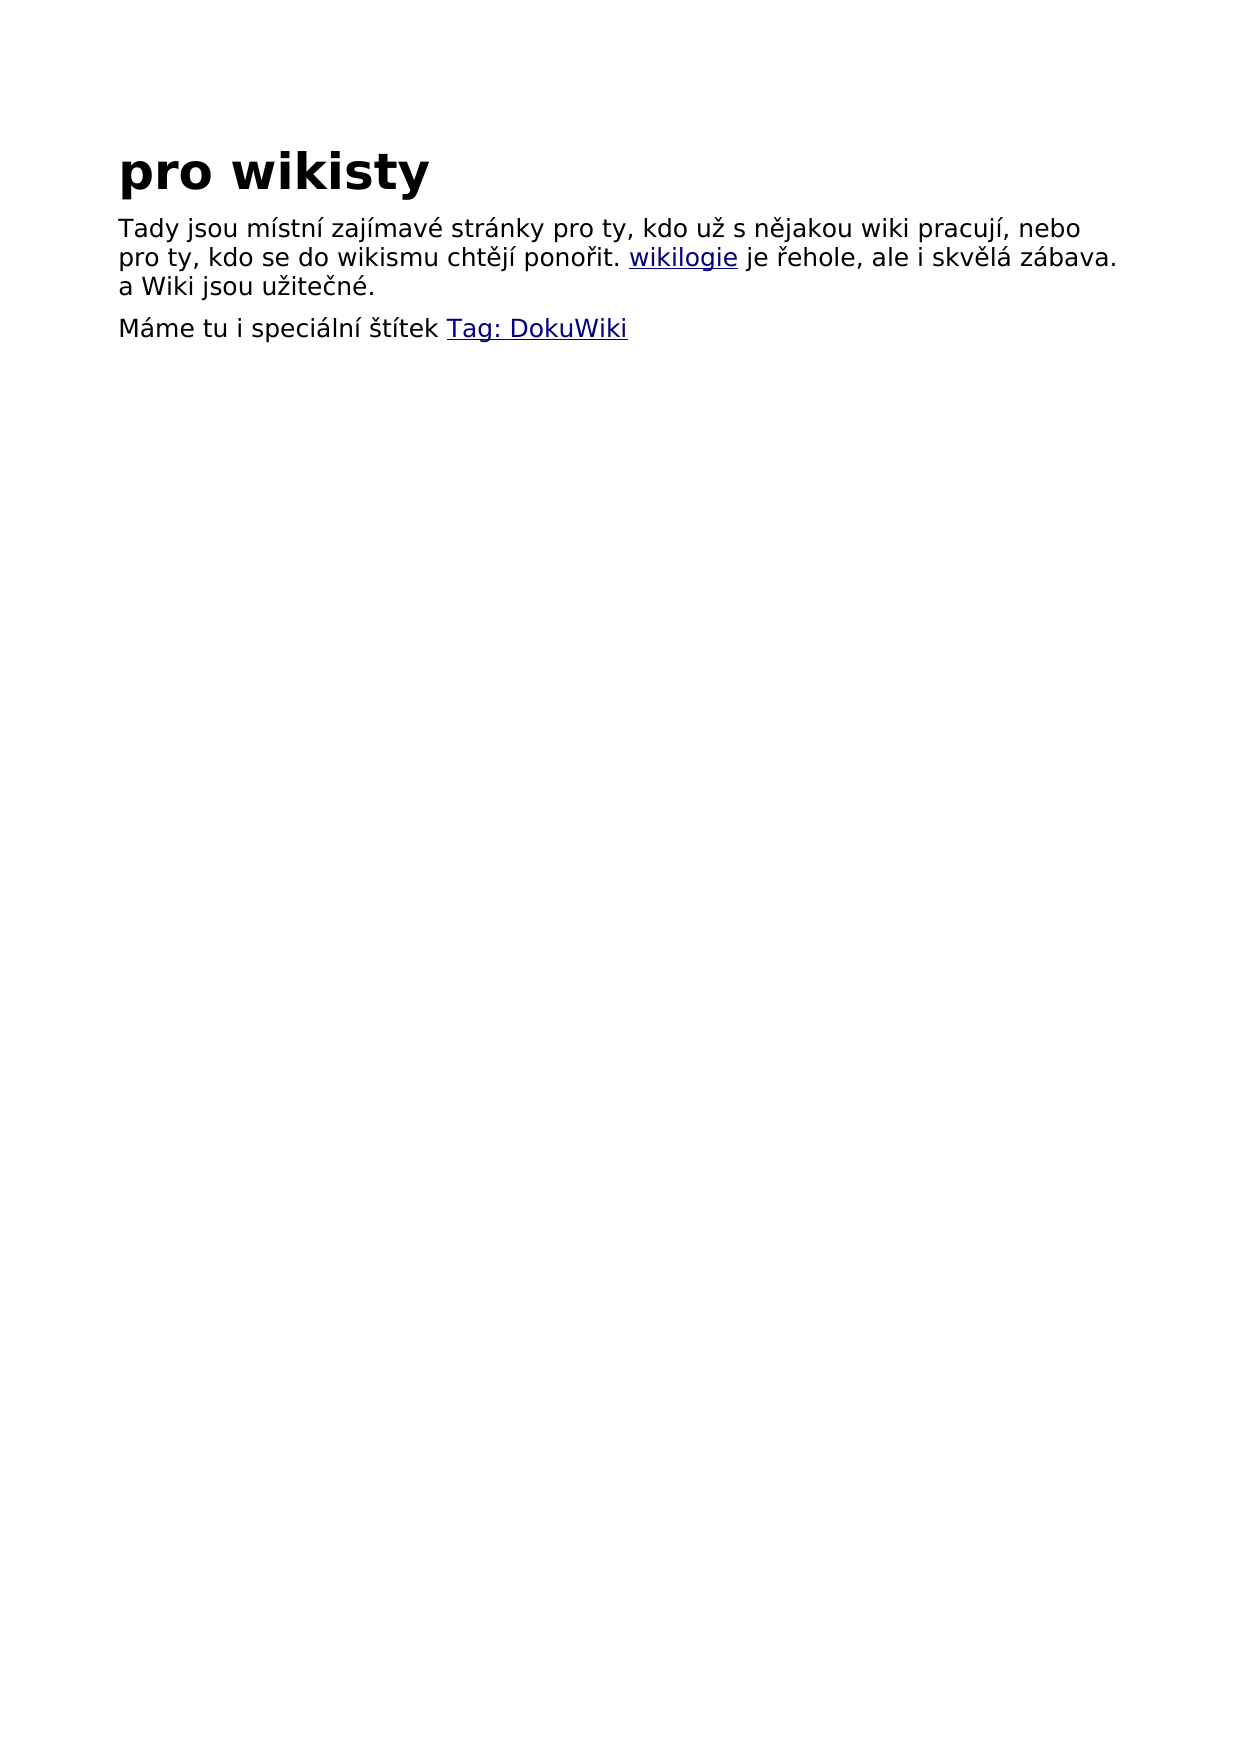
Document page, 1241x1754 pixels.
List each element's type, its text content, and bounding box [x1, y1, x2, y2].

text Máme tu i speciální štítek Tag: DokuWiki [118, 314, 1122, 343]
subtitle pro wikisty [118, 143, 1122, 201]
text Tady jsou místní zajímavé stránky pro ty, kdo už s nějakou wiki pracují, nebo pro ty, kdo se do wikismu chtějí ponořit. wikilogie je řehole, ale i skvělá zábava. a Wiki jsou užitečné. [118, 214, 1122, 301]
